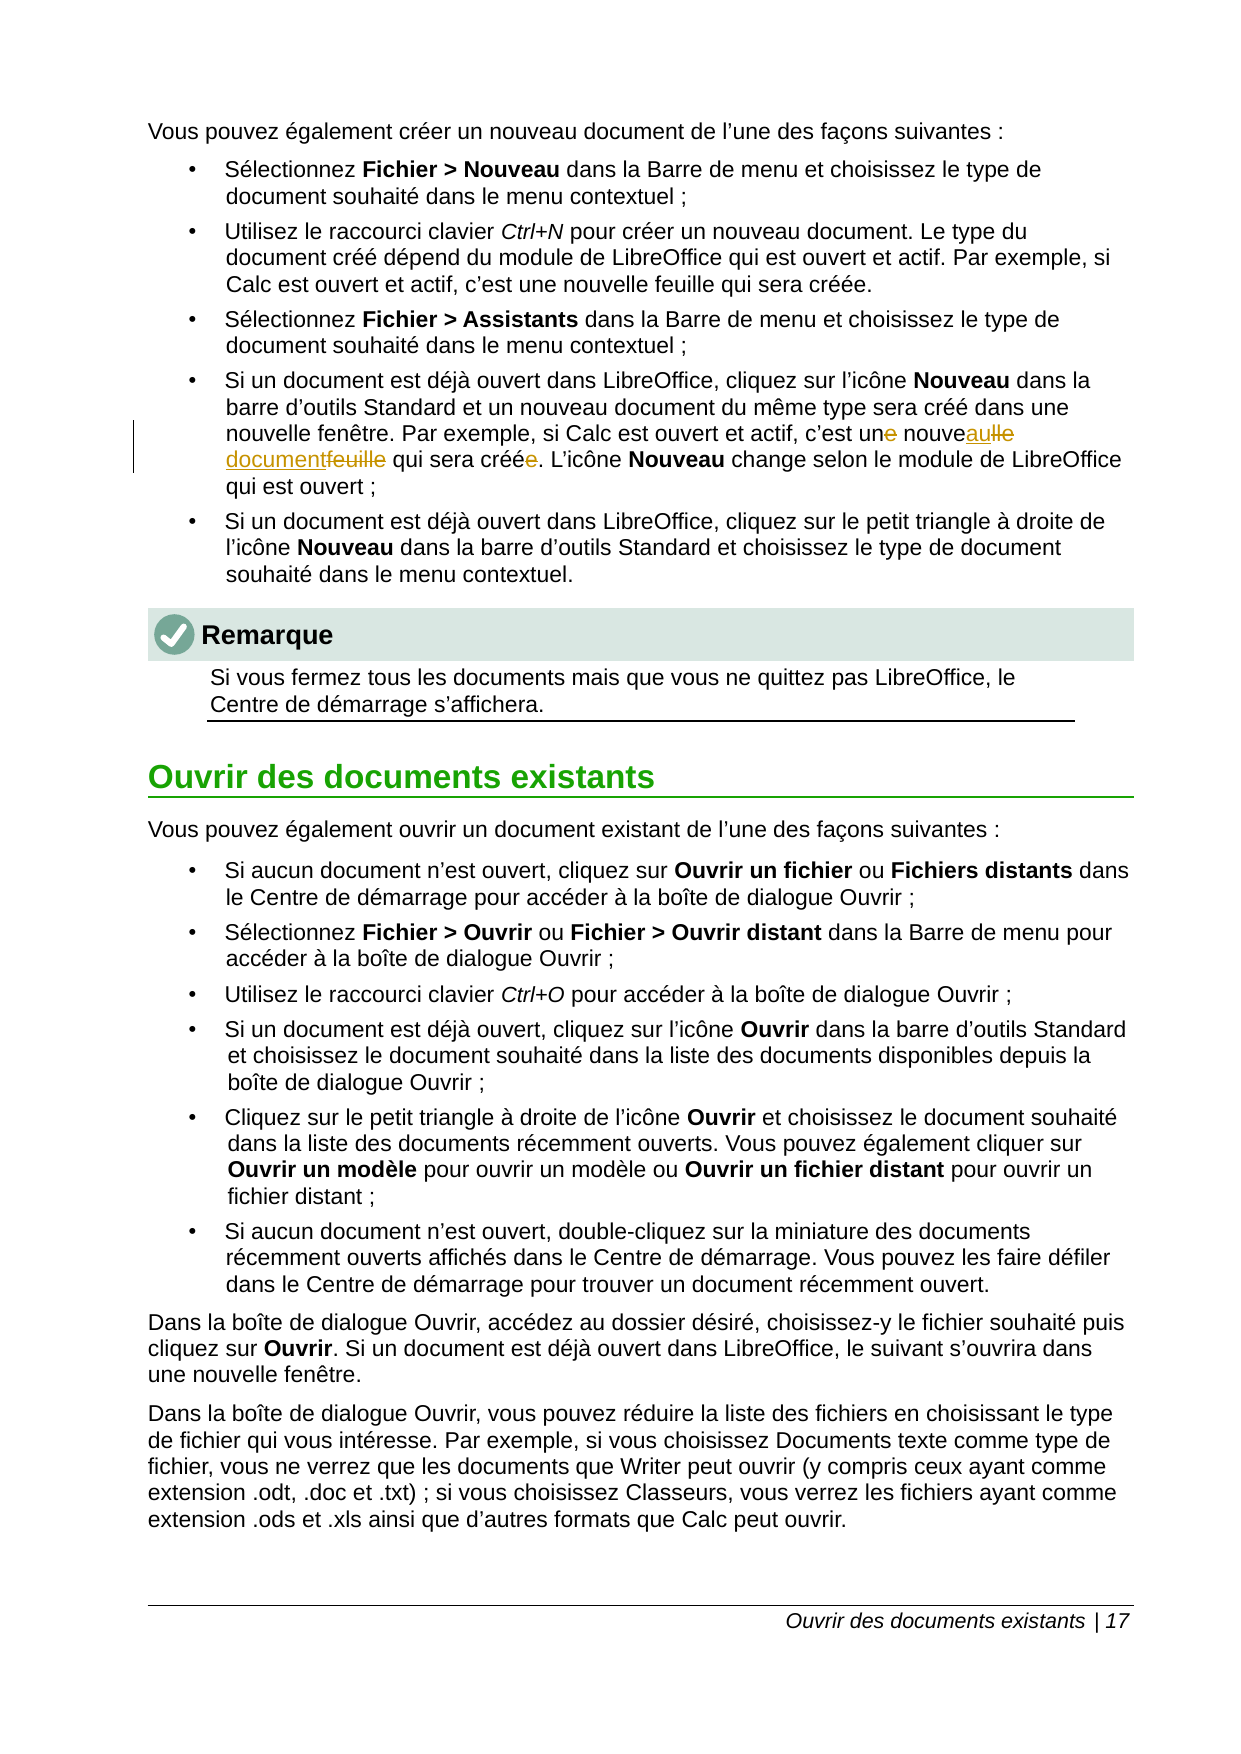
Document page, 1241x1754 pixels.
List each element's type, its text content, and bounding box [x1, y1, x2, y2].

list Si un document est déjà ouvert dans LibreOffice, cliquez sur le petit triangle à droite de l’icône Nouveau dans la barre d’outils Standard et choisissez le type de document souhaité dans le menu contextuel. [185, 505, 1134, 590]
list Utilisez le raccourci clavier Ctrl+O pour accéder à la boîte de dialogue Ouvrir ; [185, 978, 1134, 1007]
list Vous pouvez également ouvrir un document existant de l’une des façons suivantes : [148, 816, 1134, 842]
list Si un document est déjà ouvert, cliquez sur l’icône Ouvrir dans la barre d’outils Standard et choisissez le document souhaité dans la liste des documents disponibles depuis la boîte de dialogue Ouvrir ; [185, 1013, 1134, 1095]
list Si un document est déjà ouvert dans LibreOffice, cliquez sur l’icône Nouveau dans la barre d’outils Standard et un nouveau document du même type sera créé dans une nouvelle fenêtre. Par exemple, si Calc est ouvert et actif, c’est un nouveau document qui sera créé. L’icône Nouveau change selon le module de LibreOffice qui est ouvert ; [185, 364, 1134, 499]
list Si aucun document n’est ouvert, double-cliquez sur la miniature des documents récemment ouverts affichés dans le Centre de démarrage. Vous pouvez les faire défiler dans le Centre de démarrage pour trouver un document récemment ouvert. [185, 1215, 1134, 1300]
list Sélectionnez Fichier > Assistants dans la Barre de menu et choisissez le type de document souhaité dans le menu contextuel ; [185, 303, 1134, 358]
subtitle Remarque [148, 608, 1134, 661]
text Vous pouvez également créer un nouveau document de l’une des façons suivantes : [148, 118, 1134, 144]
list Utilisez le raccourci clavier Ctrl+N pour créer un nouveau document. Le type du document créé dépend du module de LibreOffice qui est ouvert et actif. Par exemple, si Calc est ouvert et actif, c’est une nouvelle feuille qui sera créée. [185, 215, 1134, 297]
text Dans la boîte de dialogue Ouvrir, accédez au dossier désiré, choisissez-y le fichier souhaité puis cliquez sur Ouvrir. Si un document est déjà ouvert dans LibreOffice, le suivant s’ouvrira dans une nouvelle fenêtre. [148, 1309, 1134, 1388]
list Cliquez sur le petit triangle à droite de l’icône Ouvrir et choisissez le document souhaité dans la liste des documents récemment ouverts. Vous pouvez également cliquer sur Ouvrir un modèle pour ouvrir un modèle ou Ouvrir un fichier distant pour ouvrir un fichier distant ; [185, 1101, 1134, 1209]
text Dans la boîte de dialogue Ouvrir, vous pouvez réduire la liste des fichiers en choisissant le type de fichier qui vous intéresse. Par exemple, si vous choisissez Documents texte comme type de fichier, vous ne verrez que les documents que Writer peut ouvrir (y compris ceux ayant comme extension .odt, .doc et .txt) ; si vous choisissez Classeurs, vous verrez les fichiers ayant comme extension .ods et .xls ainsi que d’autres formats que Calc peut ouvrir. [148, 1400, 1134, 1532]
subtitle Ouvrir des documents existants [148, 757, 1134, 796]
list Si aucun document n’est ouvert, cliquez sur Ouvrir un fichier ou Fichiers distants dans le Centre de démarrage pour accéder à la boîte de dialogue Ouvrir ; [185, 854, 1134, 910]
list Sélectionnez Fichier > Ouvrir ou Fichier > Ouvrir distant dans la Barre de menu pour accéder à la boîte de dialogue Ouvrir ; [185, 916, 1134, 972]
text Si vous fermez tous les documents mais que vous ne quittez pas LibreOffice, le Centre de démarrage s’affichera. [207, 661, 1075, 720]
list Sélectionnez Fichier > Nouveau dans la Barre de menu et choisissez le type de document souhaité dans le menu contextuel ; [185, 153, 1134, 209]
